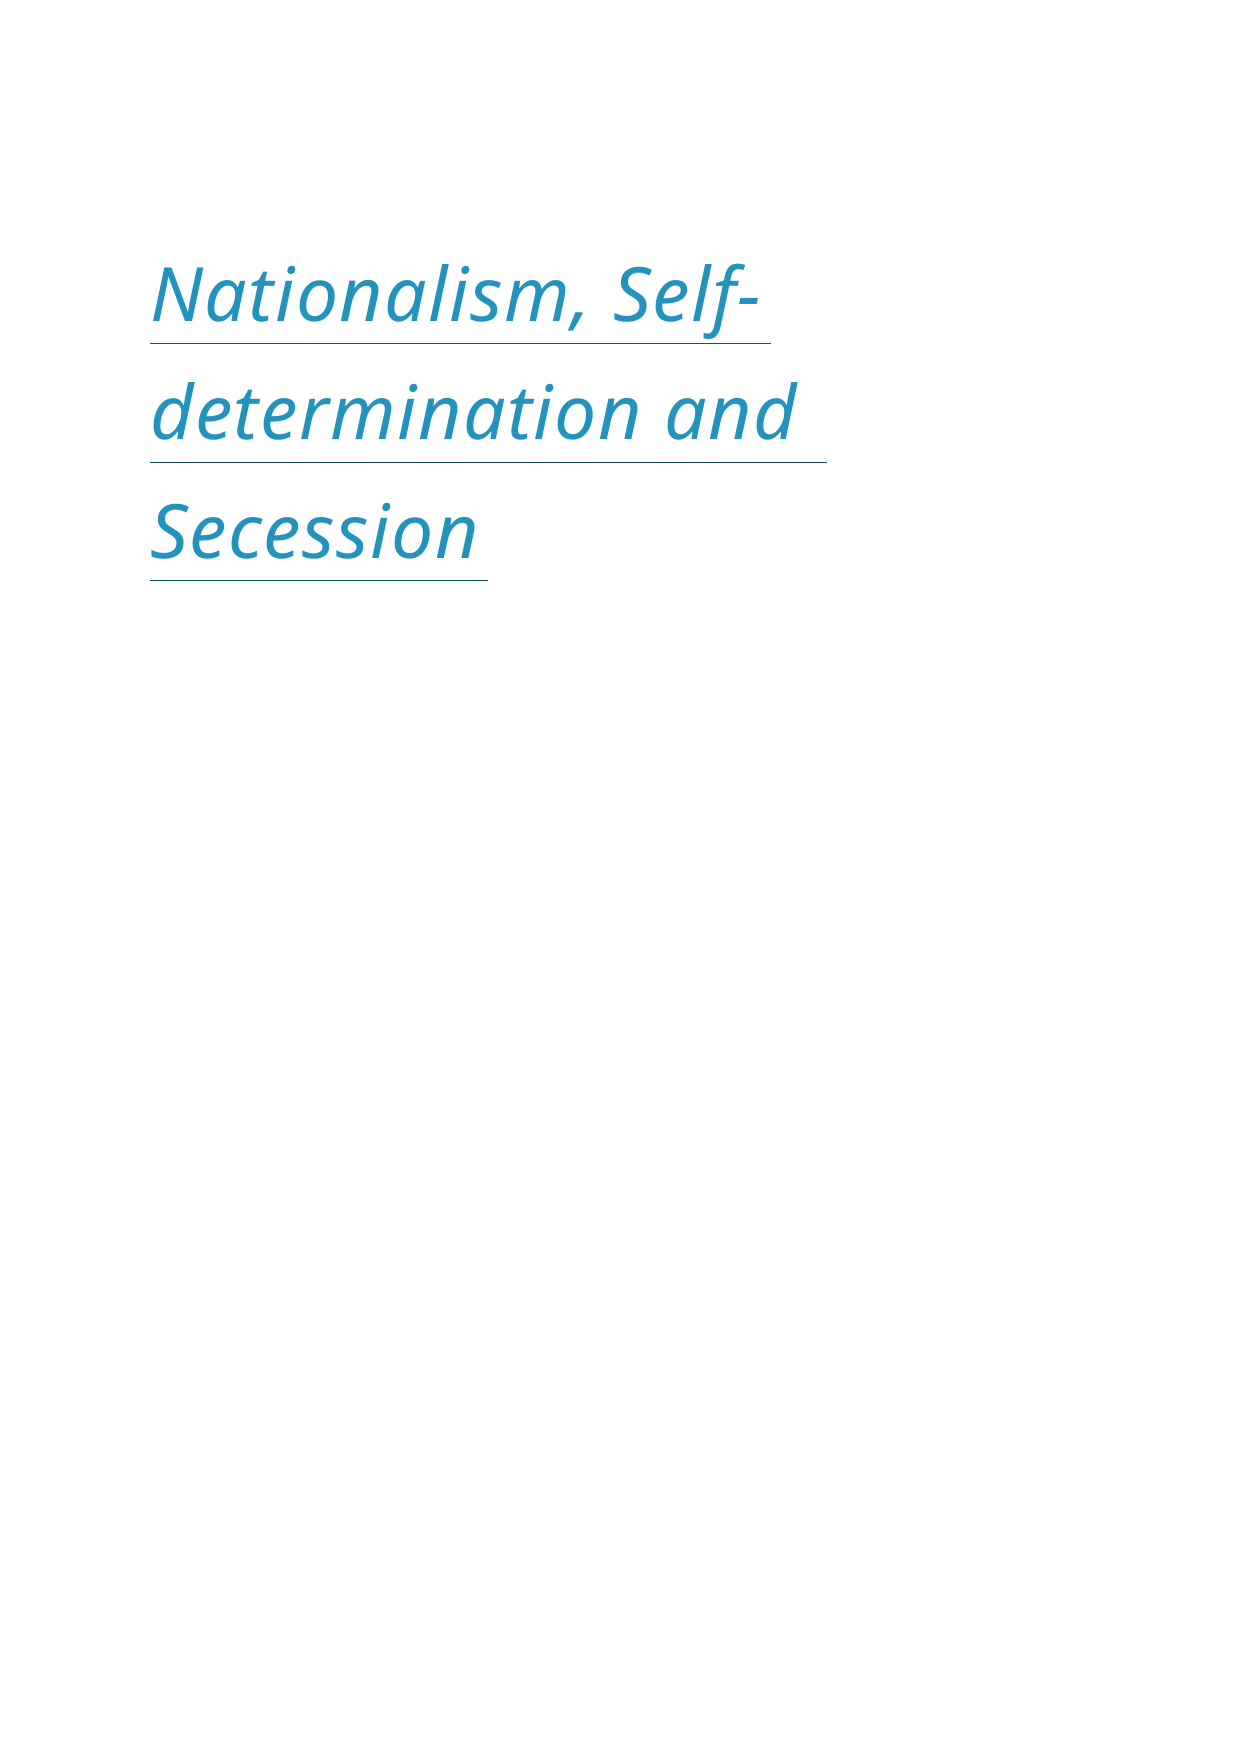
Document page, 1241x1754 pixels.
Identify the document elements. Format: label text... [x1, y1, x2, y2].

subtitle Nationalism, Self-determination and Secession [150, 241, 1090, 581]
